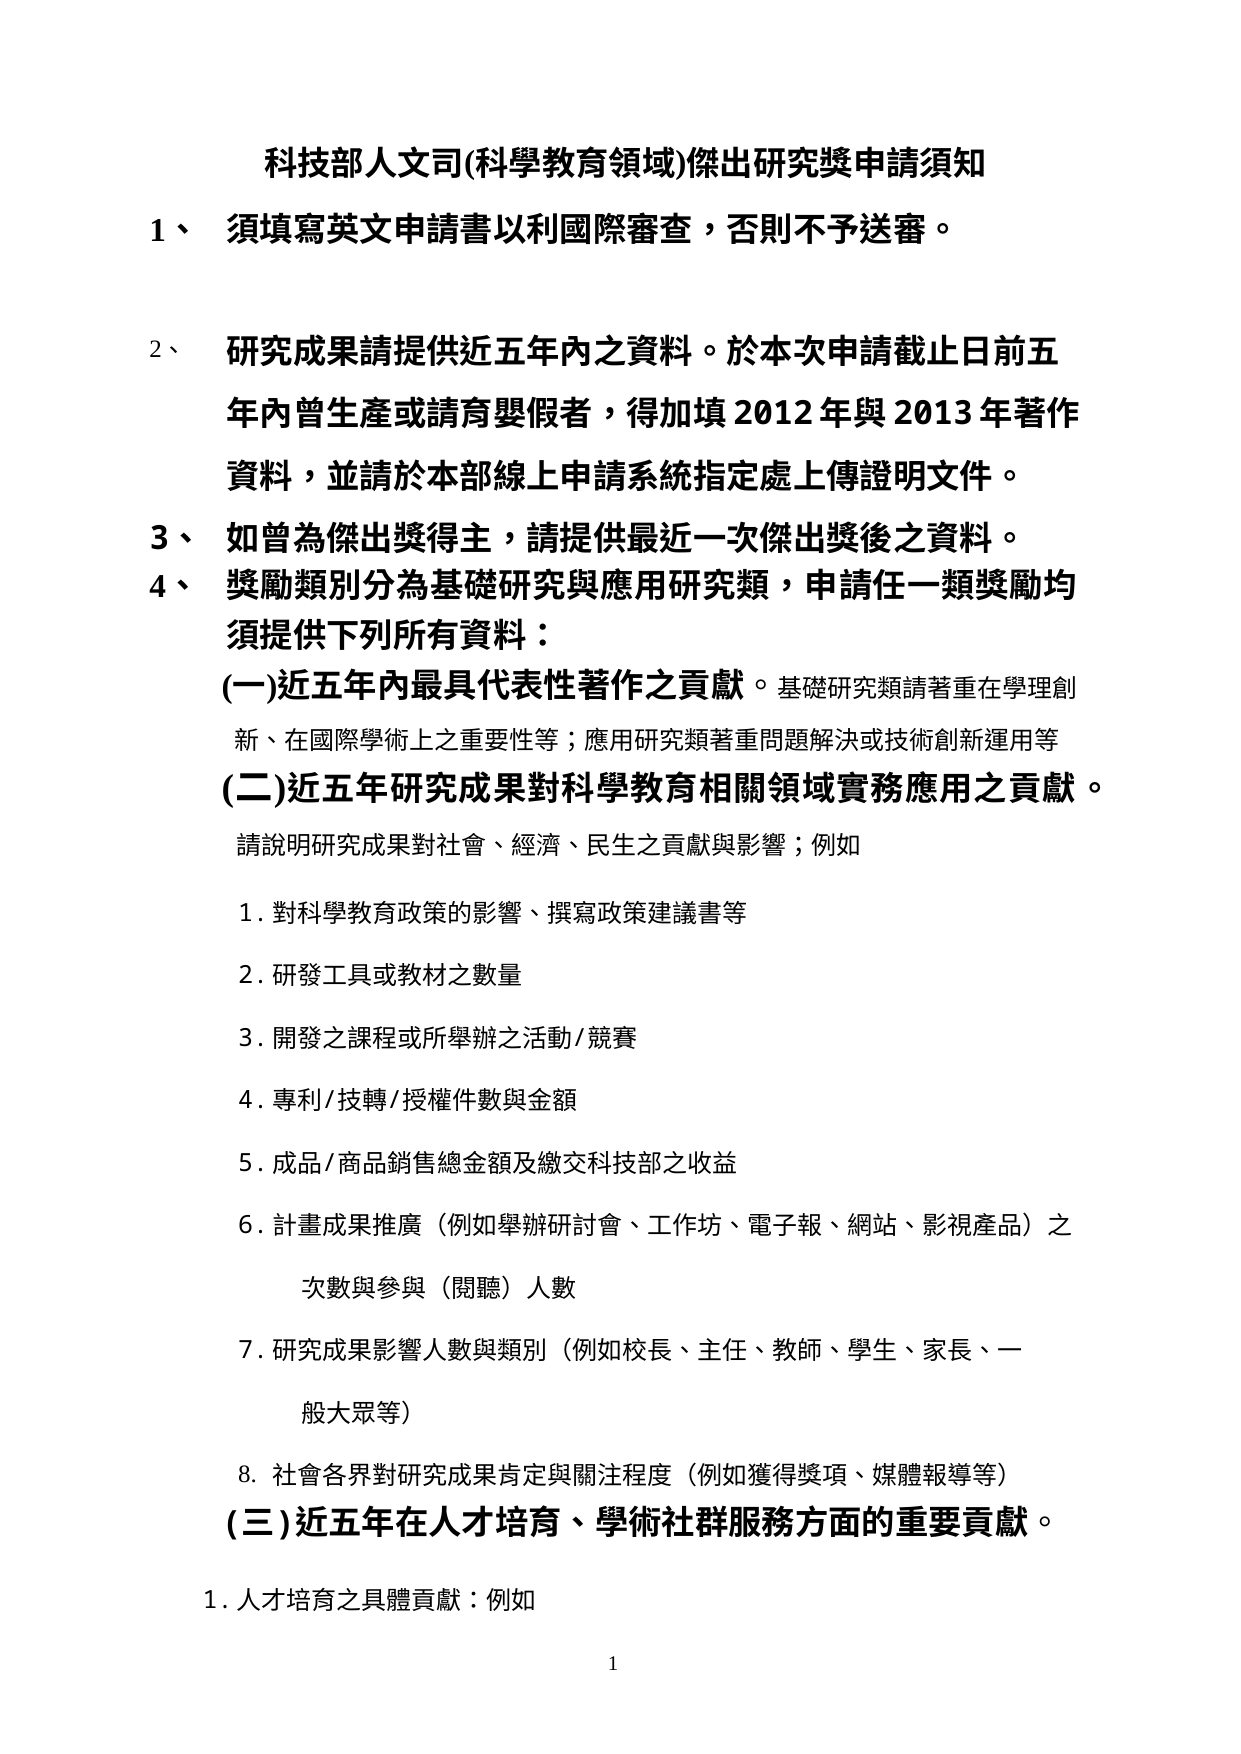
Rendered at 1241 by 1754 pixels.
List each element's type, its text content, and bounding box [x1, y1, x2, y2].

text (一)近五年內最具代表性著作之貢獻。基礎研究類請著重在學理創新、在國際學術上之重要性等；應用研究類著重問題解決或技術創新運用等 [221, 657, 1078, 757]
list 獎勵類別分為基礎研究與應用研究類，申請任一類獎勵均須提供下列所有資料： [149, 557, 1078, 657]
list 計畫成果推廣（例如舉辦研討會、工作坊、電子報、網站、影視產品）之次數與參與（閱聽）人數 [238, 1182, 1078, 1307]
list 研發工具或教材之數量 [238, 932, 1027, 994]
text (三)近五年在人才培育、學術社群服務方面的重要貢獻。 [221, 1494, 1078, 1544]
list 研究成果影響人數與類別（例如校長、主任、教師、學生、家長、一般大眾等） [238, 1307, 1027, 1432]
list 人才培育之具體貢獻：例如 [149, 1557, 1027, 1619]
list 如曾為傑出獎得主，請提供最近一次傑出獎後之資料。 [149, 494, 1093, 557]
list 成品/商品銷售總金額及繳交科技部之收益 [238, 1119, 1027, 1182]
text (二)近五年研究成果對科學教育相關領域實務應用之貢獻。請說明研究成果對社會、經濟、民生之貢獻與影響；例如 [221, 757, 1078, 861]
list 社會各界對研究成果肯定與關注程度（例如獲得獎項、媒體報導等） [238, 1432, 1027, 1494]
list 開發之課程或所舉辦之活動/競賽 [238, 994, 1027, 1057]
list 對科學教育政策的影響、撰寫政策建議書等 [238, 869, 1027, 932]
text 科技部人文司(科學教育領域)傑出研究獎申請須知 [123, 119, 1127, 182]
list 專利/技轉/授權件數與金額 [238, 1057, 1027, 1119]
list 研究成果請提供近五年內之資料。於本次申請截止日前五年內曾生產或請育嬰假者，得加填2012年與2013年著作資料，並請於本部線上申請系統指定處上傳證明文件。 [149, 307, 1093, 494]
list 須填寫英文申請書以利國際審查，否則不予送審。 [149, 201, 1078, 251]
